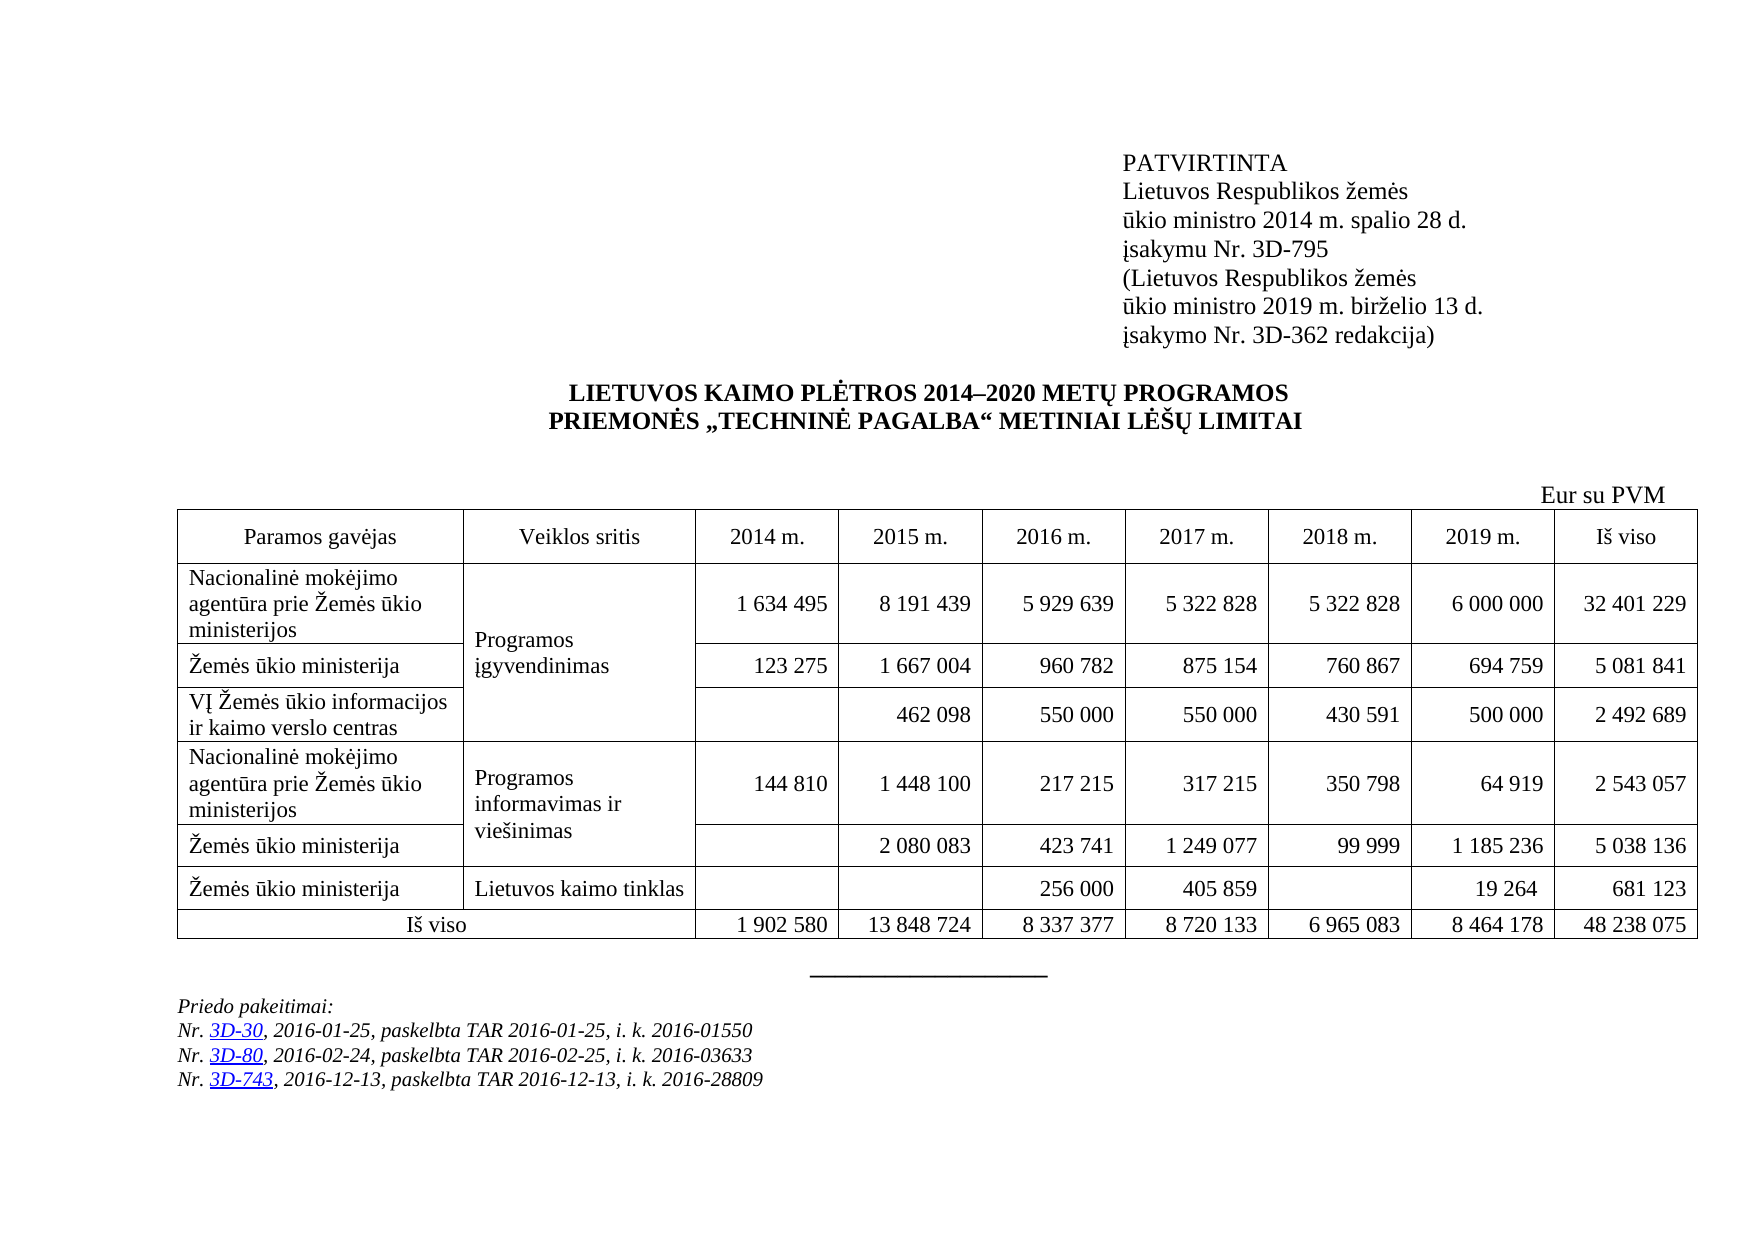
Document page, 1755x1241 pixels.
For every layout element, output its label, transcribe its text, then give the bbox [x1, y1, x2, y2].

table_cell 1 249 077 [1126, 825, 1268, 866]
table_cell Žemės ūkio ministerija [178, 867, 463, 909]
table_cell [839, 867, 982, 909]
text Lietuvos Respublikos žemės [177, 176, 1680, 205]
table_cell 8 720 133 [1126, 910, 1268, 938]
table_cell 423 741 [983, 825, 1125, 866]
table_cell 5 322 828 [1269, 564, 1411, 643]
table_cell Lietuvos kaimo tinklas [464, 867, 695, 909]
table_cell [696, 867, 838, 909]
table_cell 2 080 083 [839, 825, 982, 866]
text Nr. 3D-743, 2016-12-13, paskelbta TAR 2016-12-13, i. k. 2016-28809 [177, 1067, 1680, 1091]
table_cell 1 448 100 [839, 742, 982, 824]
table_cell 405 859 [1126, 867, 1268, 909]
table_cell Programos įgyvendinimas [464, 564, 695, 741]
table_header 2014 m. [696, 510, 838, 562]
table_cell 1 902 580 [696, 910, 838, 938]
table_cell 2 492 689 [1555, 688, 1697, 741]
table_header 2017 m. [1126, 510, 1268, 562]
table_cell 48 238 075 [1555, 910, 1697, 938]
text LIETUVOS KAIMO PLĖTROS 2014–2020 METŲ PROGRAMOS [177, 378, 1680, 406]
table_cell VĮ Žemės ūkio informacijos ir kaimo verslo centras [178, 688, 463, 741]
table_cell 144 810 [696, 742, 838, 824]
text Priedo pakeitimai: [177, 994, 1680, 1018]
table_cell 8 464 178 [1412, 910, 1554, 938]
table_cell Nacionalinė mokėjimo agentūra prie Žemės ūkio ministerijos [178, 742, 463, 824]
table_cell 430 591 [1269, 688, 1411, 741]
table_cell 1 634 495 [696, 564, 838, 643]
table_cell 500 000 [1412, 688, 1554, 741]
table_cell 694 759 [1412, 644, 1554, 687]
table_cell [696, 688, 838, 741]
table_cell Žemės ūkio ministerija [178, 644, 463, 687]
table_cell 217 215 [983, 742, 1125, 824]
table_cell 6 965 083 [1269, 910, 1411, 938]
table_cell Nacionalinė mokėjimo agentūra prie Žemės ūkio ministerijos [178, 564, 463, 643]
text įsakymu Nr. 3D-795 [177, 234, 1680, 263]
table_cell 64 919 [1412, 742, 1554, 824]
table_cell 550 000 [983, 688, 1125, 741]
table_cell 1 185 236 [1412, 825, 1554, 866]
table_cell 8 337 377 [983, 910, 1125, 938]
table_cell 1 667 004 [839, 644, 982, 687]
table_header 2016 m. [983, 510, 1125, 562]
text Eur su PVM [1452, 481, 1680, 509]
table_cell [1269, 867, 1411, 909]
table_cell 462 098 [839, 688, 982, 741]
text ___________________ [177, 951, 1680, 980]
table_header Paramos gavėjas [178, 510, 463, 562]
text Nr. 3D-80, 2016-02-24, paskelbta TAR 2016-02-25, i. k. 2016-03633 [177, 1042, 1680, 1067]
table_cell 960 782 [983, 644, 1125, 687]
table_cell 760 867 [1269, 644, 1411, 687]
table_cell 5 081 841 [1555, 644, 1697, 687]
table_header 2019 m. [1412, 510, 1554, 562]
table_cell 350 798 [1269, 742, 1411, 824]
table_cell 681 123 [1555, 867, 1697, 909]
table_cell 32 401 229 [1555, 564, 1697, 643]
table_cell Programos informavimas ir viešinimas [464, 742, 695, 866]
text PRIEMONĖS „TECHNINĖ PAGALBA“ METINIAI LĖŠŲ LIMITAI [177, 406, 1680, 435]
text PATVIRTINTA [177, 148, 1680, 176]
table_cell Iš viso [178, 910, 695, 938]
table_header Veiklos sritis [464, 510, 695, 562]
table_cell 2 543 057 [1555, 742, 1697, 824]
table_cell 99 999 [1269, 825, 1411, 866]
table_cell 123 275 [696, 644, 838, 687]
table_cell 19 264 [1412, 867, 1554, 909]
table_cell 317 215 [1126, 742, 1268, 824]
table_cell 6 000 000 [1412, 564, 1554, 643]
table_cell Žemės ūkio ministerija [178, 825, 463, 866]
table_cell 550 000 [1126, 688, 1268, 741]
text įsakymo Nr. 3D-362 redakcija) [177, 320, 1680, 349]
table_header 2015 m. [839, 510, 982, 562]
table_header Iš viso [1555, 510, 1697, 562]
text Nr. 3D-30, 2016-01-25, paskelbta TAR 2016-01-25, i. k. 2016-01550 [177, 1018, 1680, 1042]
table_cell 8 191 439 [839, 564, 982, 643]
table_cell 5 929 639 [983, 564, 1125, 643]
table_cell [696, 825, 838, 866]
table_cell 5 322 828 [1126, 564, 1268, 643]
table_header 2018 m. [1269, 510, 1411, 562]
text ūkio ministro 2014 m. spalio 28 d. [177, 205, 1680, 234]
table_cell 13 848 724 [839, 910, 982, 938]
table_cell 5 038 136 [1555, 825, 1697, 866]
text ūkio ministro 2019 m. birželio 13 d. [177, 291, 1680, 320]
table_cell 875 154 [1126, 644, 1268, 687]
table_cell 256 000 [983, 867, 1125, 909]
text (Lietuvos Respublikos žemės [177, 263, 1680, 291]
